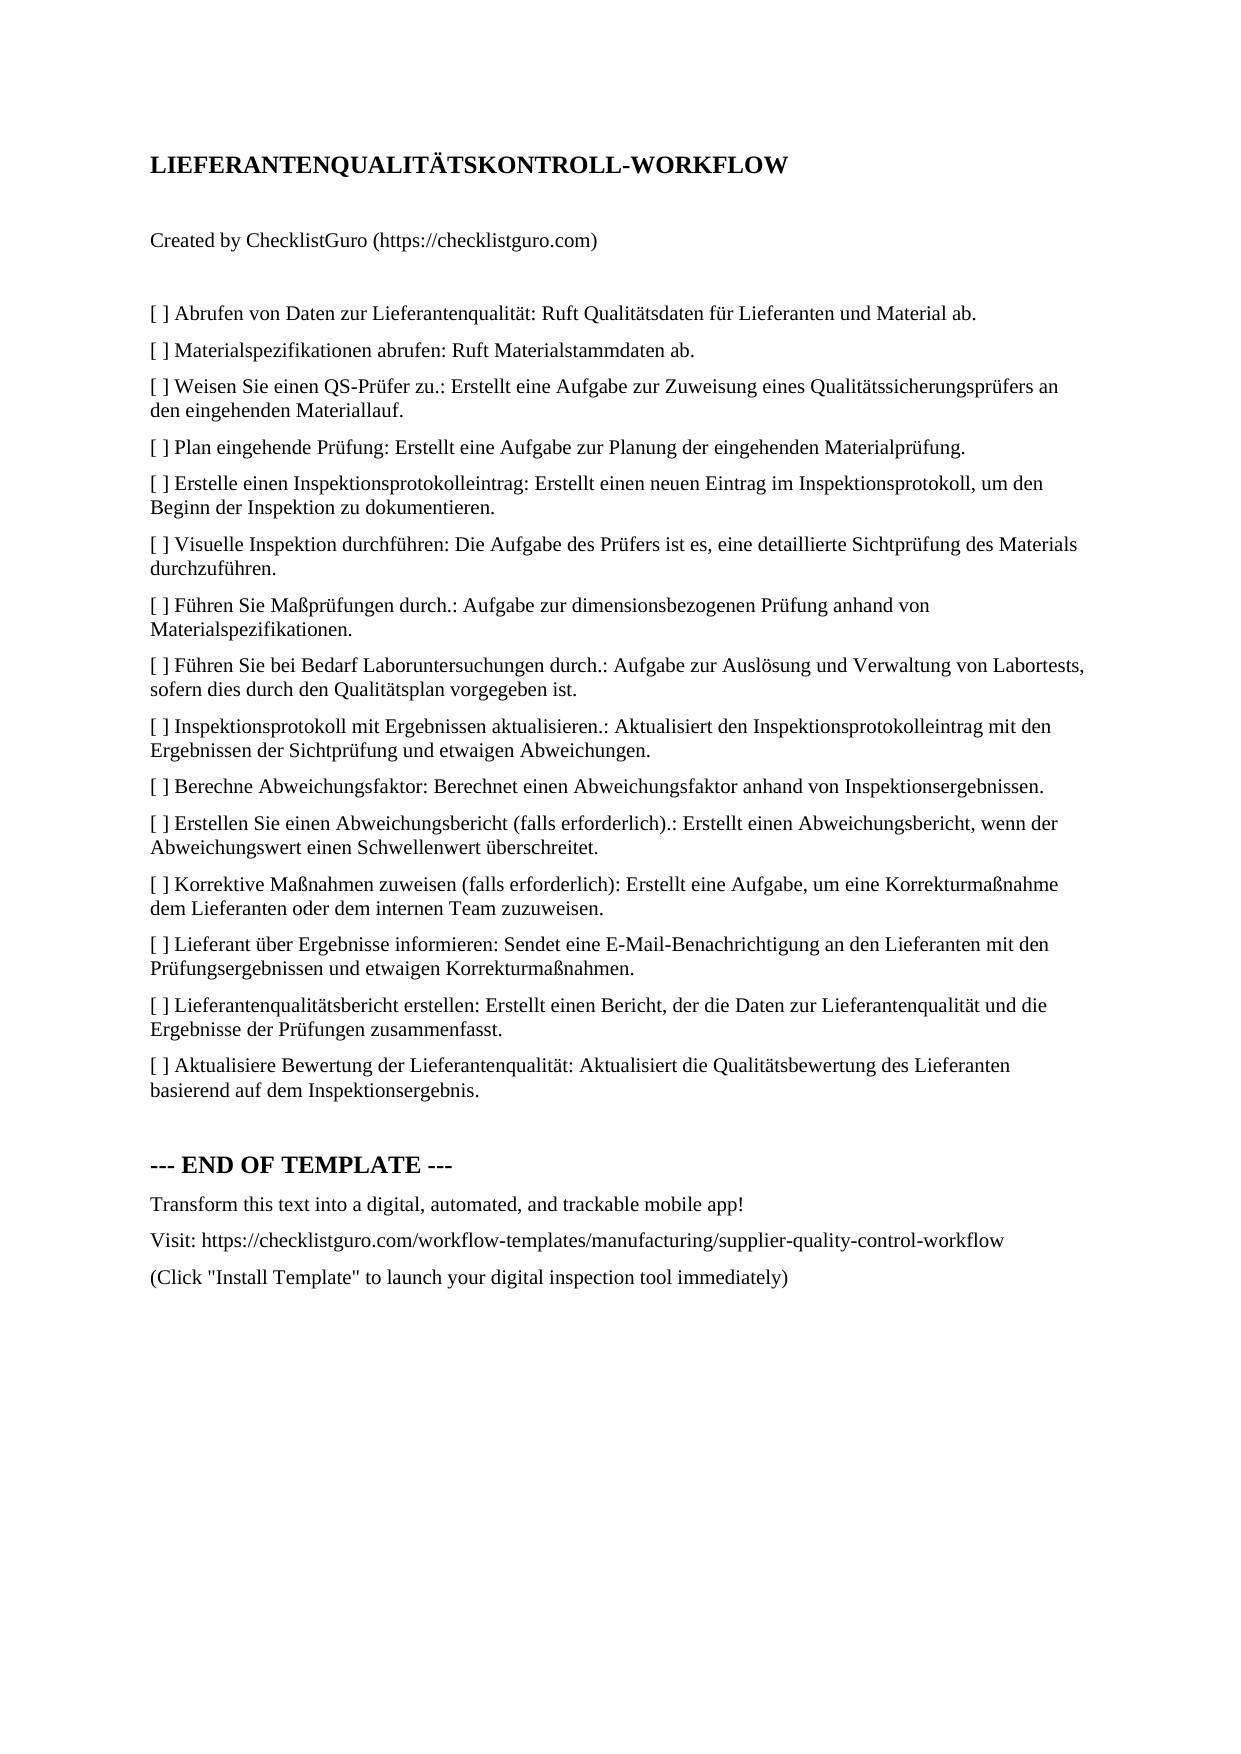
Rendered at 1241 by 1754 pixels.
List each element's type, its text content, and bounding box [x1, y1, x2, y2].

text [ ] Erstelle einen Inspektionsprotokolleintrag: Erstellt einen neuen Eintrag im Inspektionsprotokoll, um den Beginn der Inspektion zu dokumentieren. [150, 471, 1090, 519]
text (Click "Install Template" to launch your digital inspection tool immediately) [150, 1265, 1090, 1289]
text [ ] Aktualisiere Bewertung der Lieferantenqualität: Aktualisiert die Qualitätsbewertung des Lieferanten basierend auf dem Inspektionsergebnis. [150, 1053, 1090, 1102]
text [ ] Visuelle Inspektion durchführen: Die Aufgabe des Prüfers ist es, eine detaillierte Sichtprüfung des Materials durchzuführen. [150, 532, 1090, 580]
text Created by ChecklistGuro (https://checklistguro.com) [150, 228, 1090, 252]
text [ ] Berechne Abweichungsfaktor: Berechnet einen Abweichungsfaktor anhand von Inspektionsergebnissen. [150, 774, 1090, 798]
text [ ] Führen Sie Maßprüfungen durch.: Aufgabe zur dimensionsbezogenen Prüfung anhand von Materialspezifikationen. [150, 592, 1090, 641]
text [ ] Erstellen Sie einen Abweichungsbericht (falls erforderlich).: Erstellt einen Abweichungsbericht, wenn der Abweichungswert einen Schwellenwert überschreitet. [150, 811, 1090, 859]
text Transform this text into a digital, automated, and trackable mobile app! [150, 1192, 1090, 1216]
text [ ] Korrektive Maßnahmen zuweisen (falls erforderlich): Erstellt eine Aufgabe, um eine Korrekturmaßnahme dem Lieferanten oder dem internen Team zuzuweisen. [150, 872, 1090, 920]
text Visit: https://checklistguro.com/workflow-templates/manufacturing/supplier-quality-control-workflow [150, 1228, 1090, 1252]
text [ ] Materialspezifikationen abrufen: Ruft Materialstammdaten ab. [150, 337, 1090, 362]
text [ ] Lieferantenqualitätsbericht erstellen: Erstellt einen Bericht, der die Daten zur Lieferantenqualität und die Ergebnisse der Prüfungen zusammenfasst. [150, 993, 1090, 1041]
text [ ] Führen Sie bei Bedarf Laboruntersuchungen durch.: Aufgabe zur Auslösung und Verwaltung von Labortests, sofern dies durch den Qualitätsplan vorgegeben ist. [150, 653, 1090, 701]
text [ ] Inspektionsprotokoll mit Ergebnissen aktualisieren.: Aktualisiert den Inspektionsprotokolleintrag mit den Ergebnissen der Sichtprüfung und etwaigen Abweichungen. [150, 714, 1090, 762]
text --- END OF TEMPLATE --- [150, 1151, 1090, 1179]
text LIEFERANTENQUALITÄTSKONTROLL-WORKFLOW [150, 150, 1090, 179]
text [ ] Lieferant über Ergebnisse informieren: Sendet eine E-Mail-Benachrichtigung an den Lieferanten mit den Prüfungsergebnissen und etwaigen Korrekturmaßnahmen. [150, 932, 1090, 980]
text [ ] Weisen Sie einen QS-Prüfer zu.: Erstellt eine Aufgabe zur Zuweisung eines Qualitätssicherungsprüfers an den eingehenden Materiallauf. [150, 374, 1090, 422]
text [ ] Plan eingehende Prüfung: Erstellt eine Aufgabe zur Planung der eingehenden Materialprüfung. [150, 435, 1090, 459]
text [ ] Abrufen von Daten zur Lieferantenqualität: Ruft Qualitätsdaten für Lieferanten und Material ab. [150, 301, 1090, 325]
